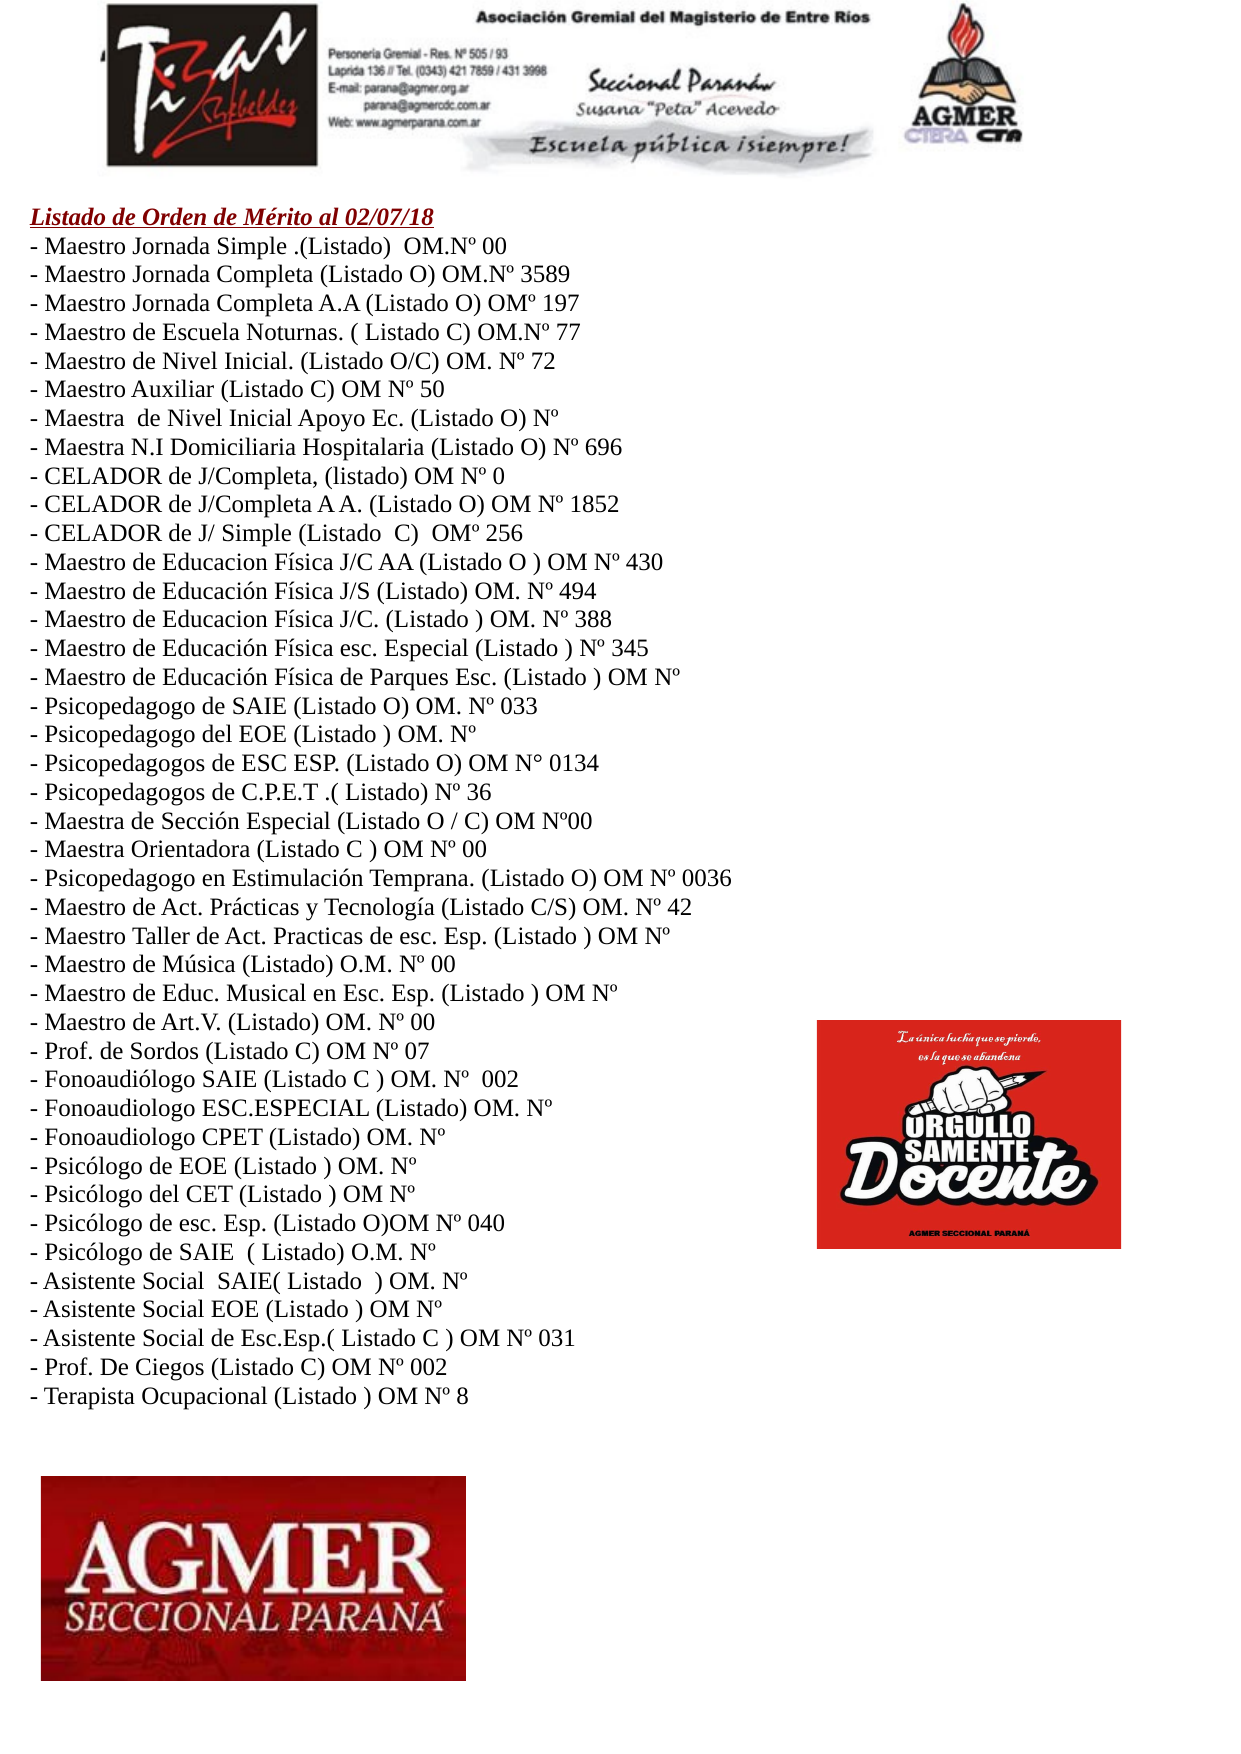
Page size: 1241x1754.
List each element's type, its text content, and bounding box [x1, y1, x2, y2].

picture [40, 1476, 466, 1681]
text - Maestro Jornada Completa A.A (Listado O) OMº 197 - Maestro de Escuela Noturnas. ( Listado C) OM.Nº 77 - Maestro de Nivel Inicial. (Listado O/C) OM. Nº 72 - Maestro Auxiliar (Listado C) OM Nº 50 - Maestra de Nivel Inicial Apoyo Ec. (Listado O) Nº - Maestra N.I Domiciliaria Hospitalaria (Listado O) Nº 696 - CELADOR de J/Completa, (listado) OM Nº 0 - CELADOR de J/Completa A A. (Listado O) OM Nº 1852 - CELADOR de J/ Simple (Listado C) OMº 256 - Maestro de Educacion Física J/C AA (Listado O ) OM Nº 430 - Maestro de Educación Física J/S (Listado) OM. Nº 494 - Maestro de Educacion Física J/C. (Listado ) OM. Nº 388 - Maestro de Educación Física esc. Especial (Listado ) Nº 345 - Maestro de Educación Física de Parques Esc. (Listado ) OM Nº - Psicopedagogo de SAIE (Listado O) OM. Nº 033 - Psicopedagogo del EOE (Listado ) OM. Nº - Psicopedagogos de ESC ESP. (Listado O) OM N° 0134 - Psicopedagogos de C.P.E.T .( Listado) Nº 36 - Maestra de Sección Especial (Listado O / C) OM Nº00 - Maestra Orientadora (Listado C ) OM Nº 00 - Psicopedagogo en Estimulación Temprana. (Listado O) OM Nº 0036 - Maestro de Act. Prácticas y Tecnología (Listado C/S) OM. Nº 42 - Maestro Taller de Act. Practicas de esc. Esp. (Listado ) OM Nº - Maestro de Música (Listado) O.M. Nº 00 - Maestro de Educ. Musical en Esc. Esp. (Listado ) OM Nº - Maestro de Art.V. (Listado) OM. Nº 00 - Prof. de Sordos (Listado C) OM Nº 07 - Fonoaudiólogo SAIE (Listado C ) OM. Nº 002 - Fonoaudiologo ESC.ESPECIAL (Listado) OM. Nº - Fonoaudiologo CPET (Listado) OM. Nº - Psicólogo de EOE (Listado ) OM. Nº - Psicólogo del CET (Listado ) OM Nº - Psicólogo de esc. Esp. (Listado O)OM Nº 040 - Psicólogo de SAIE ( Listado) O.M. Nº - Asistente Social SAIE( Listado ) OM. Nº - Asistente Social EOE (Listado ) OM Nº - Asistente Social de Esc.Esp.( Listado C ) OM Nº 031 - Prof. De Ciegos (Listado C) OM Nº 002 - Terapista Ocupacional (Listado ) OM Nº 8 [29, 288, 1211, 1409]
picture [96, 0, 1027, 183]
text - Maestro Jornada Completa (Listado O) OM.Nº 3589 [29, 259, 1211, 288]
text Listado de Orden de Mérito al 02/07/18 - Maestro Jornada Simple .(Listado) OM.Nº 00 [29, 202, 1211, 259]
picture [816, 1020, 1122, 1249]
